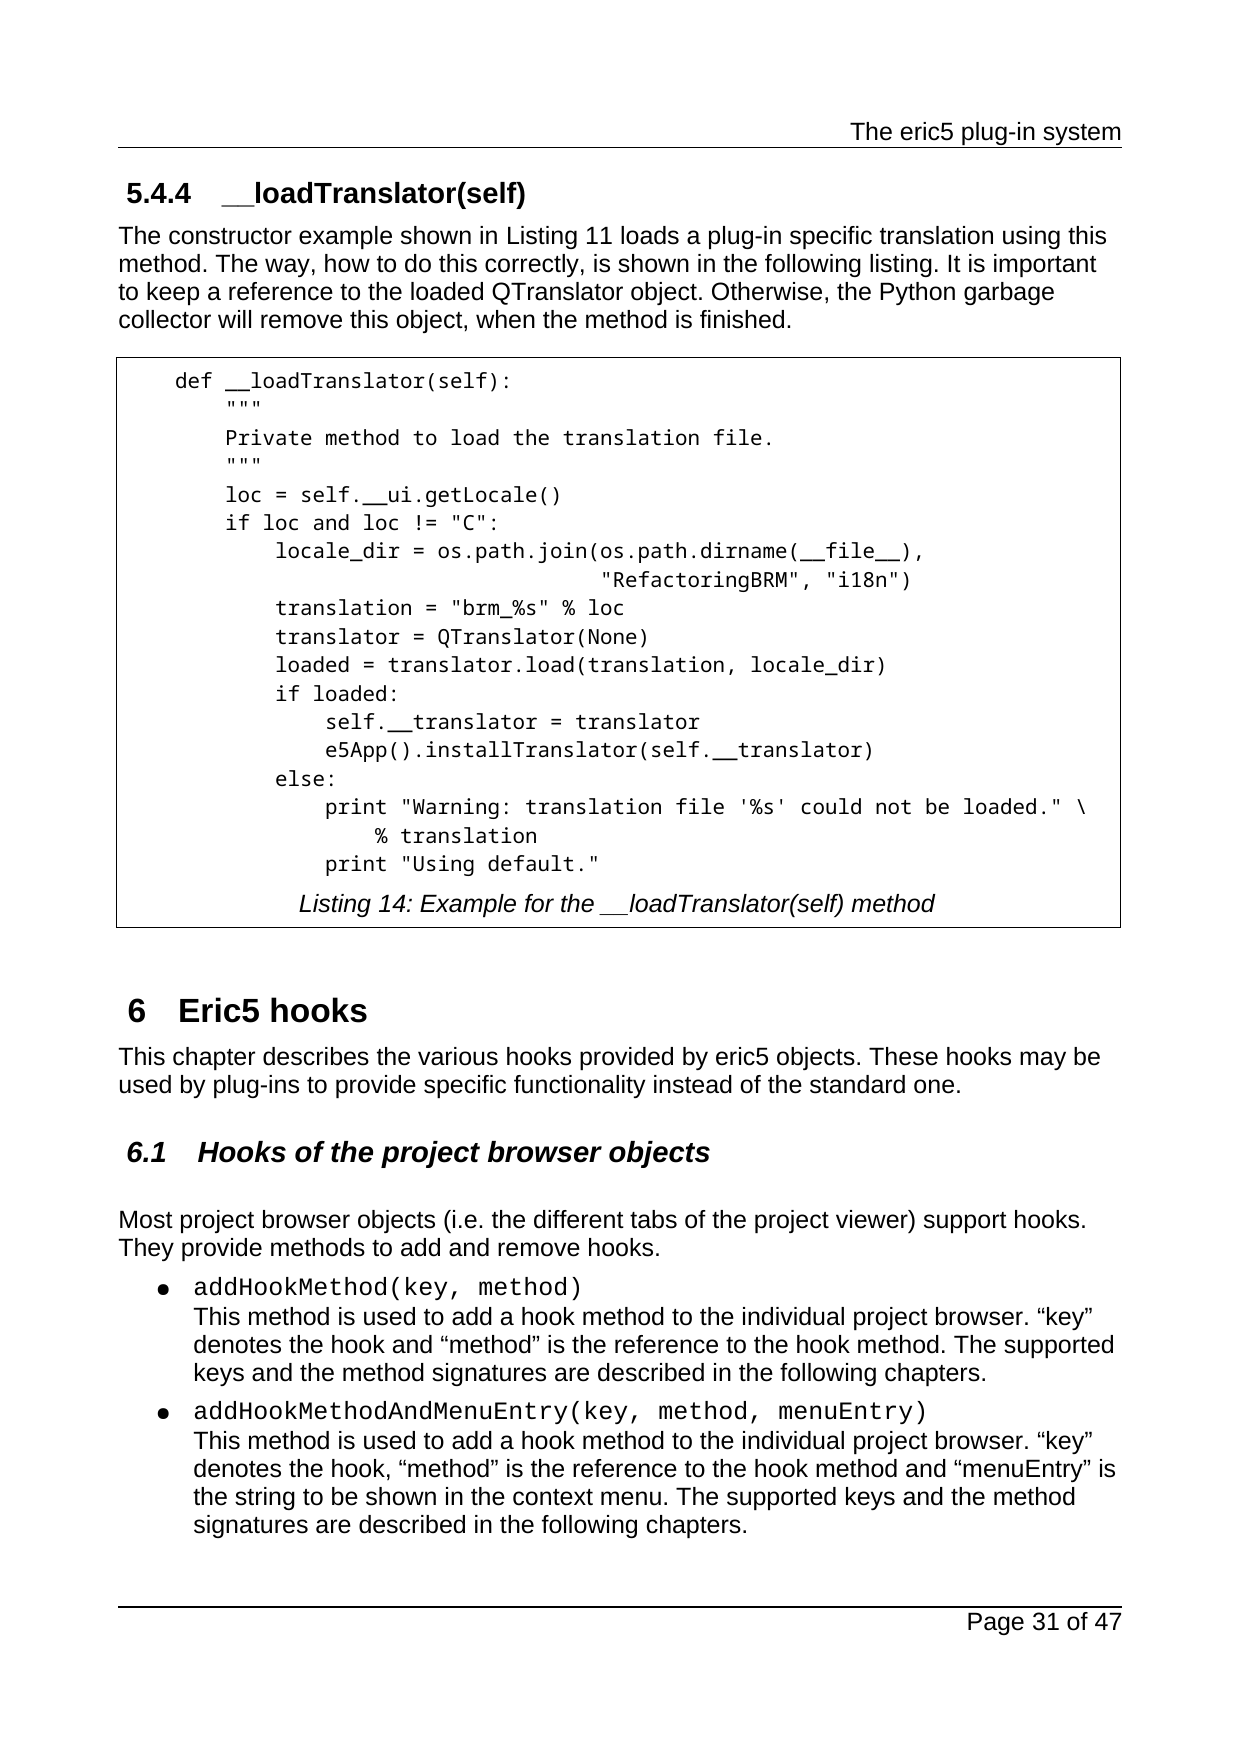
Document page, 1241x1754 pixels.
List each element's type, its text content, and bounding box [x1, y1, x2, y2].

list """ [125, 451, 1112, 480]
list translation = "brm_%s" % loc [125, 593, 1112, 622]
list "RefactoringBRM", "i18n") [125, 565, 1112, 593]
list if loc and loc != "C": [125, 508, 1112, 537]
list """ [125, 394, 1112, 423]
subtitle __loadTranslator(self) [118, 177, 1122, 210]
subtitle Eric5 hooks [118, 992, 1122, 1030]
list print "Using default." [125, 849, 1112, 878]
text Most project browser objects (i.e. the different tabs of the project viewer) support hooks. They provide methods to add and remove hooks. [118, 1206, 1122, 1262]
list print "Warning: translation file '%s' could not be loaded." \ [125, 792, 1112, 821]
list def __loadTranslator(self): [125, 366, 1112, 394]
text This chapter describes the various hooks provided by eric5 objects. These hooks may be used by plug-ins to provide specific functionality instead of the standard one. [118, 1042, 1122, 1098]
list locale_dir = os.path.join(os.path.dirname(__file__), [125, 537, 1112, 565]
list e5App().installTranslator(self.__translator) [125, 736, 1112, 764]
list addHookMethodAndMenuEntry(key, method, menuEntry) This method is used to add a hook method to the individual project browser. “key” denotes the hook, “method” is the reference to the hook method and “menuEntry” is the string to be shown in the context menu. The supported keys and the method signatures are described in the following chapters. [156, 1399, 1122, 1539]
subtitle Hooks of the project browser objects [118, 1136, 1122, 1168]
list if loaded: [125, 679, 1112, 707]
list loaded = translator.load(translation, locale_dir) [125, 650, 1112, 679]
list Private method to load the translation file. [125, 423, 1112, 451]
list Listing 14: Example for the __loadTranslator(self) method [125, 890, 1112, 918]
list self.__translator = translator [125, 707, 1112, 736]
list else: [125, 764, 1112, 792]
list loc = self.__ui.getLocale() [125, 480, 1112, 508]
list % translation [125, 821, 1112, 849]
text The constructor example shown in Listing 11 loads a plug-in specific translation using this method. The way, how to do this correctly, is shown in the following listing. It is important to keep a reference to the loaded QTranslator object. Otherwise, the Python garbage collector will remove this object, when the method is finished. [118, 222, 1122, 334]
list translator = QTranslator(None) [125, 622, 1112, 650]
list addHookMethod(key, method) This method is used to add a hook method to the individual project browser. “key” denotes the hook and “method” is the reference to the hook method. The supported keys and the method signatures are described in the following chapters. [156, 1274, 1122, 1386]
